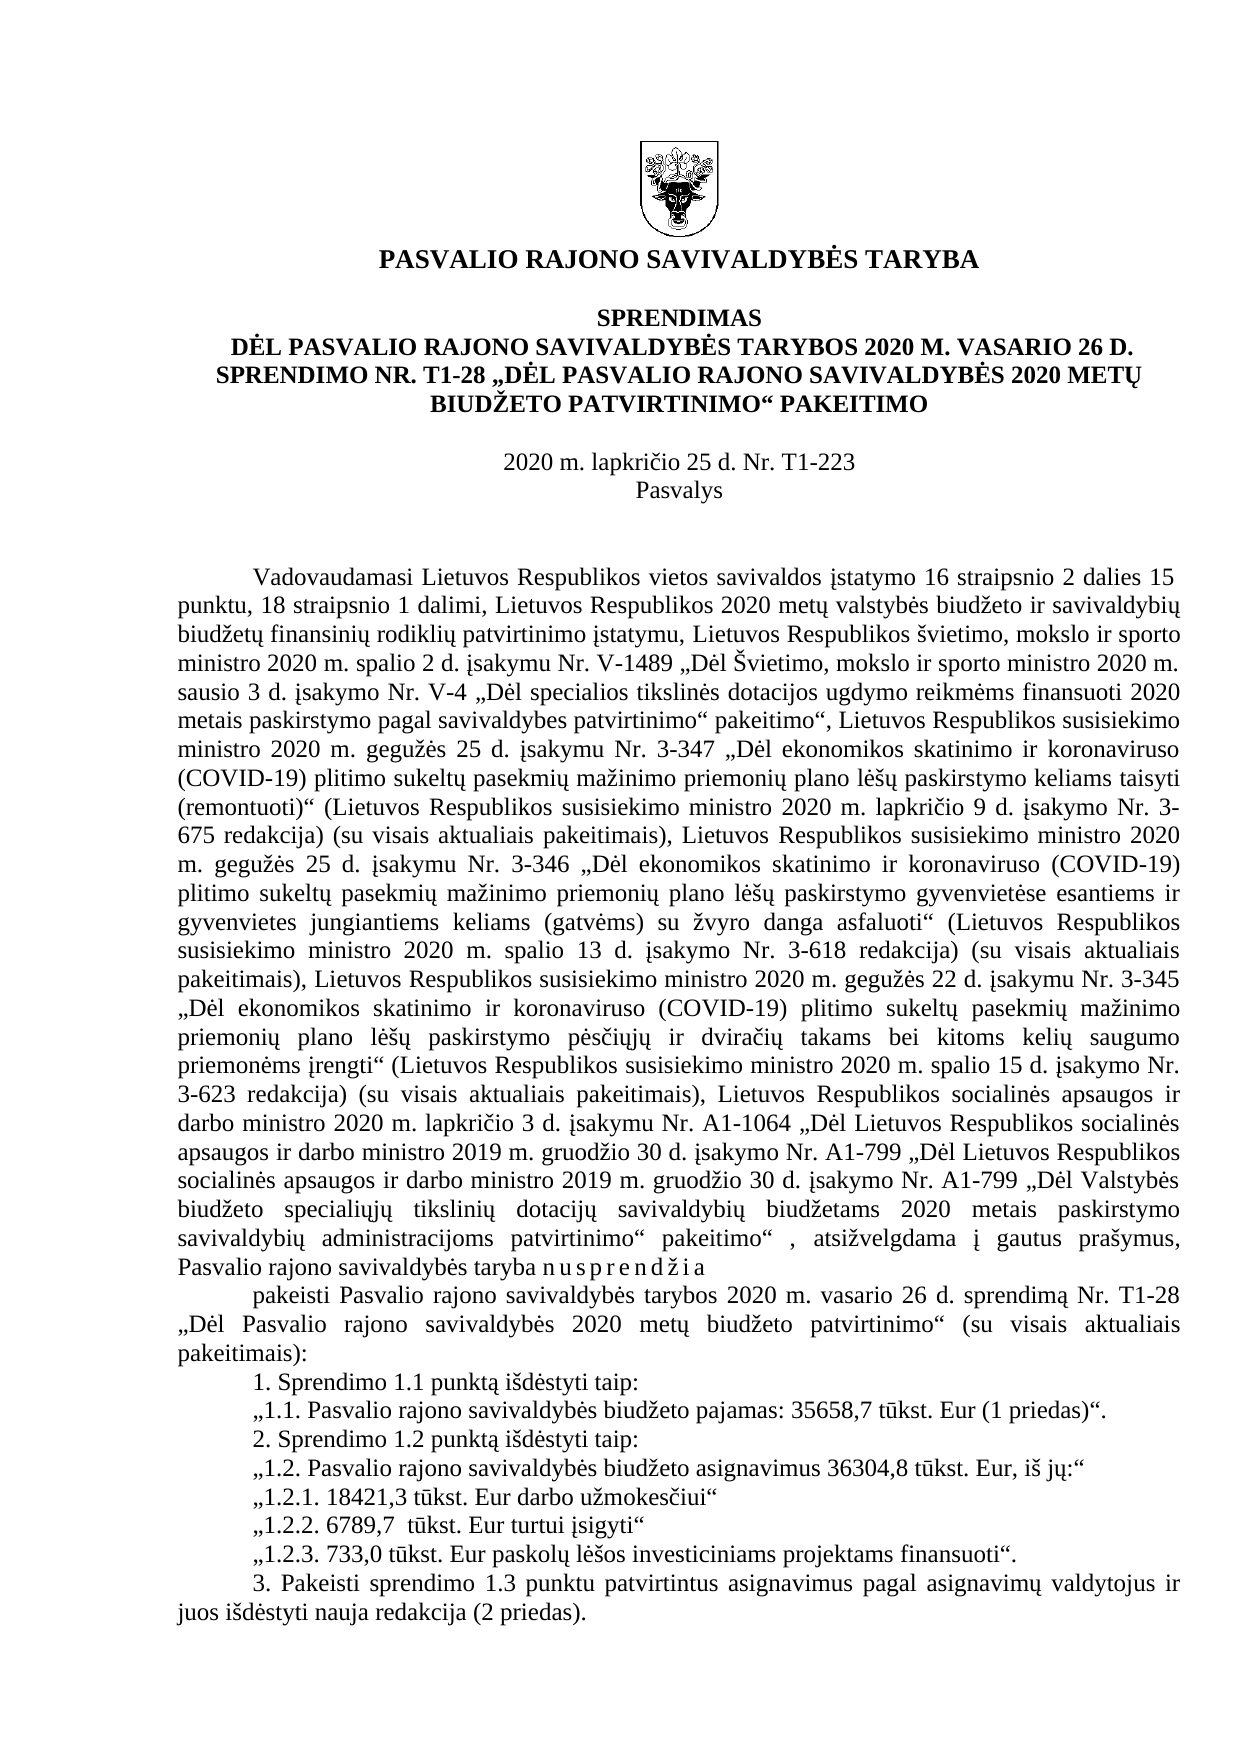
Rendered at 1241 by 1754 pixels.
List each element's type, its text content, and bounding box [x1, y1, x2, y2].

text 2020 m. lapkričio 25 d. Nr. T1-223 [177, 447, 1181, 476]
text „1.2.1. 18421,3 tūkst. Eur darbo užmokesčiui“ [177, 1482, 1181, 1511]
text 3. Pakeisti sprendimo 1.3 punktu patvirtintus asignavimus pagal asignavimų valdytojus ir juos išdėstyti nauja redakcija (2 priedas). [177, 1568, 1181, 1626]
text pakeisti Pasvalio rajono savivaldybės tarybos 2020 m. vasario 26 d. sprendimą Nr. T1-28 „Dėl Pasvalio rajono savivaldybės 2020 metų biudžeto patvirtinimo“ (su visais aktualiais pakeitimais): [177, 1281, 1181, 1367]
text Pasvalys [177, 476, 1181, 504]
text „1.1. Pasvalio rajono savivaldybės biudžeto pajamas: 35658,7 tūkst. Eur (1 priedas)“. [177, 1396, 1181, 1424]
text 2. Sprendimo 1.2 punktą išdėstyti taip: [177, 1424, 1181, 1453]
text Vadovaudamasi Lietuvos Respublikos vietos savivaldos įstatymo 16 straipsnio 2 dalies 15 punktu, 18 straipsnio 1 dalimi, Lietuvos Respublikos 2020 metų valstybės biudžeto ir savivaldybių biudžetų finansinių rodiklių patvirtinimo įstatymu, Lietuvos Respublikos švietimo, mokslo ir sporto ministro 2020 m. spalio 2 d. įsakymu Nr. V-1489 „Dėl Švietimo, mokslo ir sporto ministro 2020 m. sausio 3 d. įsakymo Nr. V-4 „Dėl specialios tikslinės dotacijos ugdymo reikmėms finansuoti 2020 metais paskirstymo pagal savivaldybes patvirtinimo“ pakeitimo“, Lietuvos Respublikos susisiekimo ministro 2020 m. gegužės 25 d. įsakymu Nr. 3-347 „Dėl ekonomikos skatinimo ir koronaviruso (COVID-19) plitimo sukeltų pasekmių mažinimo priemonių plano lėšų paskirstymo keliams taisyti (remontuoti)“ (Lietuvos Respublikos susisiekimo ministro 2020 m. lapkričio 9 d. įsakymo Nr. 3-675 redakcija) (su visais aktualiais pakeitimais), Lietuvos Respublikos susisiekimo ministro 2020 m. gegužės 25 d. įsakymu Nr. 3-346 „Dėl ekonomikos skatinimo ir koronaviruso (COVID-19) plitimo sukeltų pasekmių mažinimo priemonių plano lėšų paskirstymo gyvenvietėse esantiems ir gyvenvietes jungiantiems keliams (gatvėms) su žvyro danga asfaluoti“ (Lietuvos Respublikos susisiekimo ministro 2020 m. spalio 13 d. įsakymo Nr. 3-618 redakcija) (su visais aktualiais pakeitimais), Lietuvos Respublikos susisiekimo ministro 2020 m. gegužės 22 d. įsakymu Nr. 3-345 „Dėl ekonomikos skatinimo ir koronaviruso (COVID-19) plitimo sukeltų pasekmių mažinimo priemonių plano lėšų paskirstymo pėsčiųjų ir dviračių takams bei kitoms kelių saugumo priemonėms įrengti“ (Lietuvos Respublikos susisiekimo ministro 2020 m. spalio 15 d. įsakymo Nr. 3-623 redakcija) (su visais aktualiais pakeitimais), Lietuvos Respublikos socialinės apsaugos ir darbo ministro 2020 m. lapkričio 3 d. įsakymu Nr. A1-1064 „Dėl Lietuvos Respublikos socialinės apsaugos ir darbo ministro 2019 m. gruodžio 30 d. įsakymo Nr. A1-799 „Dėl Lietuvos Respublikos socialinės apsaugos ir darbo ministro 2019 m. gruodžio 30 d. įsakymo Nr. A1-799 „Dėl Valstybės biudžeto specialiųjų tikslinių dotacijų savivaldybių biudžetams 2020 metais paskirstymo savivaldybių administracijoms patvirtinimo“ pakeitimo“ , atsižvelgdama į gautus prašymus, Pasvalio rajono savivaldybės taryba nusprendžia [177, 562, 1181, 1281]
text „1.2.3. 733,0 tūkst. Eur paskolų lėšos investiciniams projektams finansuoti“. [177, 1539, 1181, 1568]
text Sprendimas [177, 303, 1181, 332]
text 1. Sprendimo 1.1 punktą išdėstyti taip: [177, 1367, 1181, 1396]
text „1.2. Pasvalio rajono savivaldybės biudžeto asignavimus 36304,8 tūkst. Eur, iš jų:“ [177, 1453, 1181, 1482]
text Dėl Pasvalio rajono savivaldybės tarybos 2020 m. vasario 26 d. sprendimo Nr. T1-28 „Dėl pasvalio rajono savivaldybės 2020 metų biudžeto patvirtinimo“ pakeitimo [177, 332, 1181, 418]
text Pasvalio rajono savivaldybės taryba [177, 243, 1181, 274]
text „1.2.2. 6789,7 tūkst. Eur turtui įsigyti“ [177, 1511, 1181, 1539]
